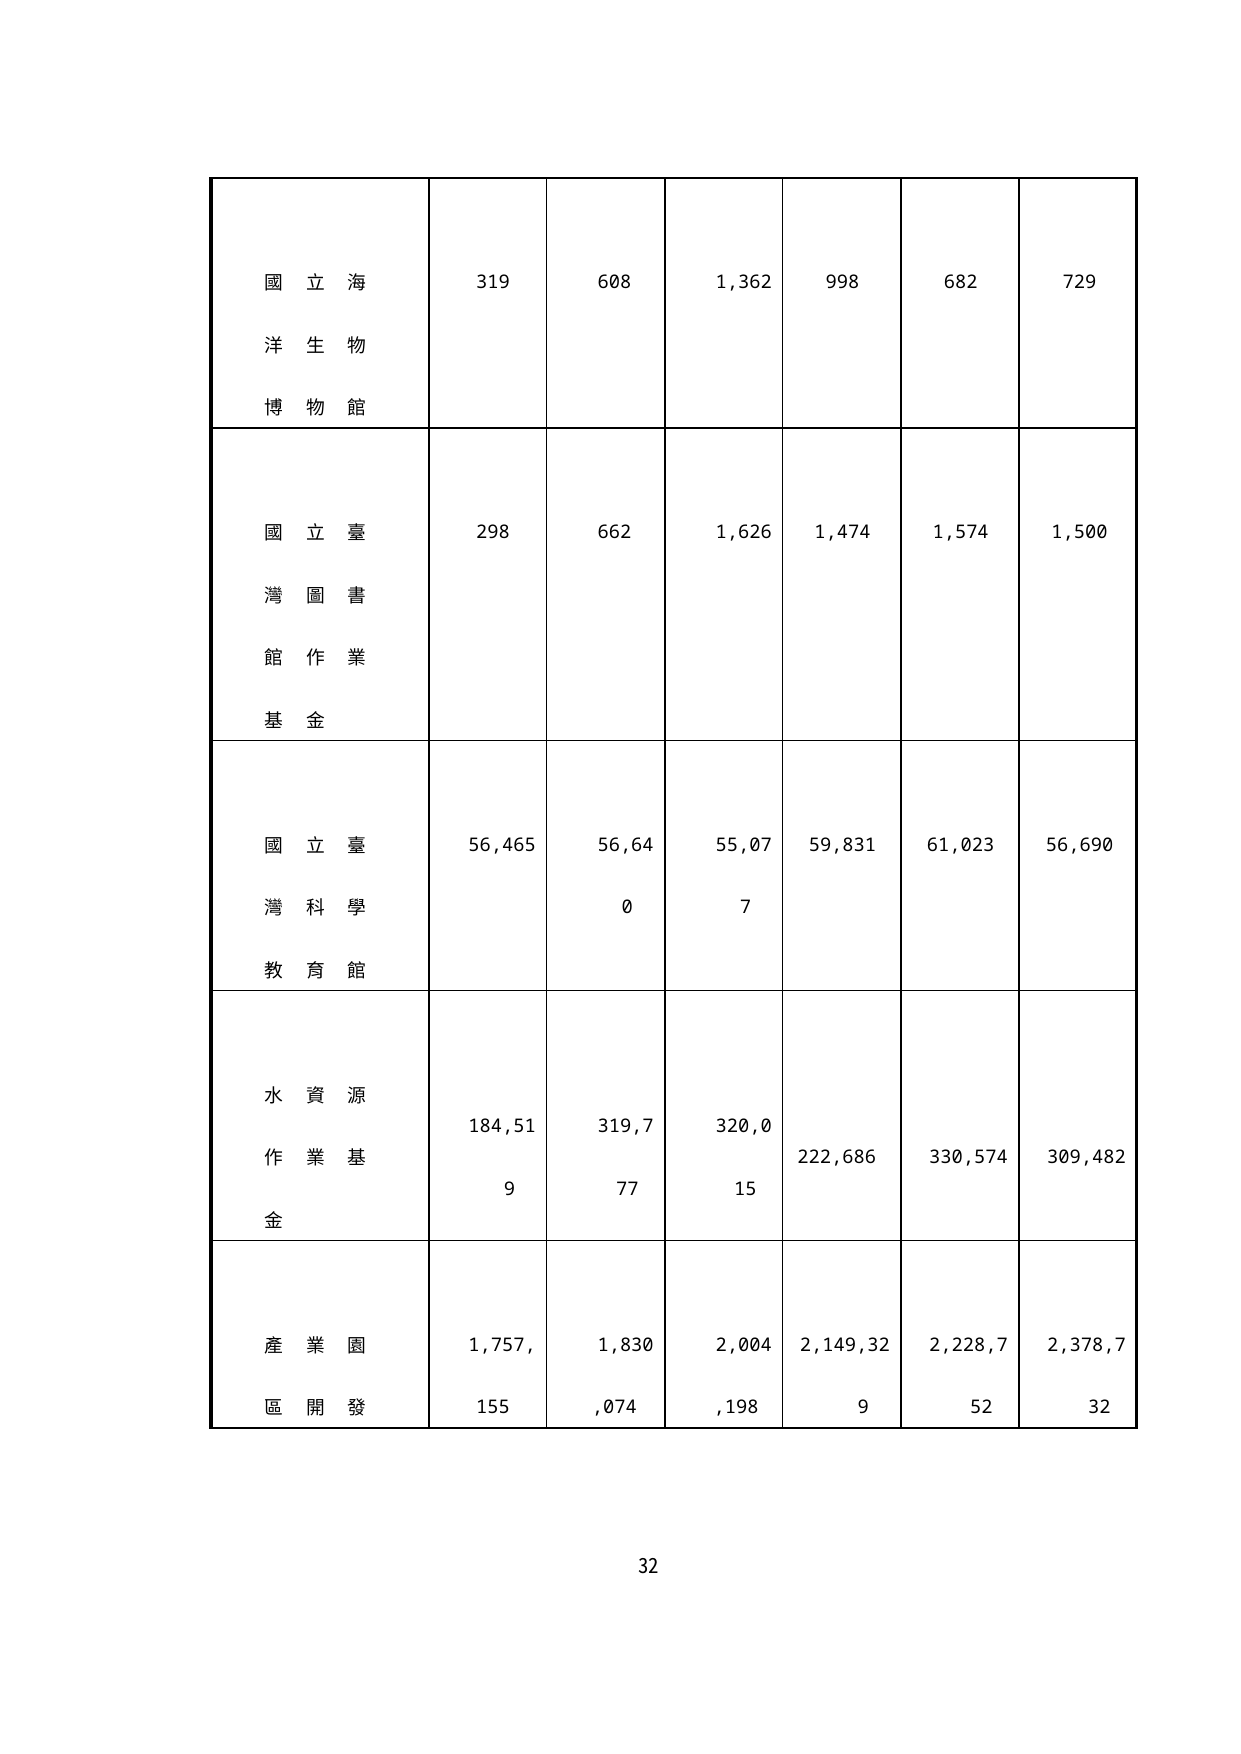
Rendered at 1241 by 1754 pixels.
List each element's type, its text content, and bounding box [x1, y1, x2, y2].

table_cell 1,500 [1020, 429, 1135, 740]
table_cell 56,640 [547, 741, 664, 990]
table_cell 2,149,329 [783, 1241, 900, 1427]
table_cell 1,830,074 [547, 1241, 664, 1427]
table_cell 2,228,752 [902, 1241, 1018, 1427]
table_cell 2,004,198 [666, 1241, 782, 1427]
table_cell 320,015 [666, 991, 782, 1240]
table_cell 1,362 [666, 179, 782, 427]
table_cell 222,686 [783, 991, 900, 1240]
table_cell 608 [547, 179, 664, 427]
table_cell 729 [1020, 179, 1135, 427]
table_cell 55,077 [666, 741, 782, 990]
table_cell 2,378,732 [1020, 1241, 1135, 1427]
table_cell 1,626 [666, 429, 782, 740]
table_cell 319 [430, 179, 546, 427]
table_cell 國立臺灣科學教育館 [213, 741, 428, 990]
table_cell 1,757,155 [430, 1241, 546, 1427]
table_cell 319,777 [547, 991, 664, 1240]
table_cell 662 [547, 429, 664, 740]
table_cell 國立臺灣圖書館作業基金 [213, 429, 428, 740]
table_cell 59,831 [783, 741, 900, 990]
table_cell 998 [783, 179, 900, 427]
table_cell 309,482 [1020, 991, 1135, 1240]
table_cell 56,465 [430, 741, 546, 990]
table_cell 1,574 [902, 429, 1018, 740]
table_cell 56,690 [1020, 741, 1135, 990]
table_cell 國立海洋生物博物館 [213, 179, 428, 427]
table_cell 330,574 [902, 991, 1018, 1240]
table_cell 1,474 [783, 429, 900, 740]
table_cell 61,023 [902, 741, 1018, 990]
table_cell 水資源作業基金 [213, 991, 428, 1240]
table_cell 產業園區開發 [213, 1241, 428, 1427]
table_cell 298 [430, 429, 546, 740]
table_cell 682 [902, 179, 1018, 427]
table_cell 184,519 [430, 991, 546, 1240]
